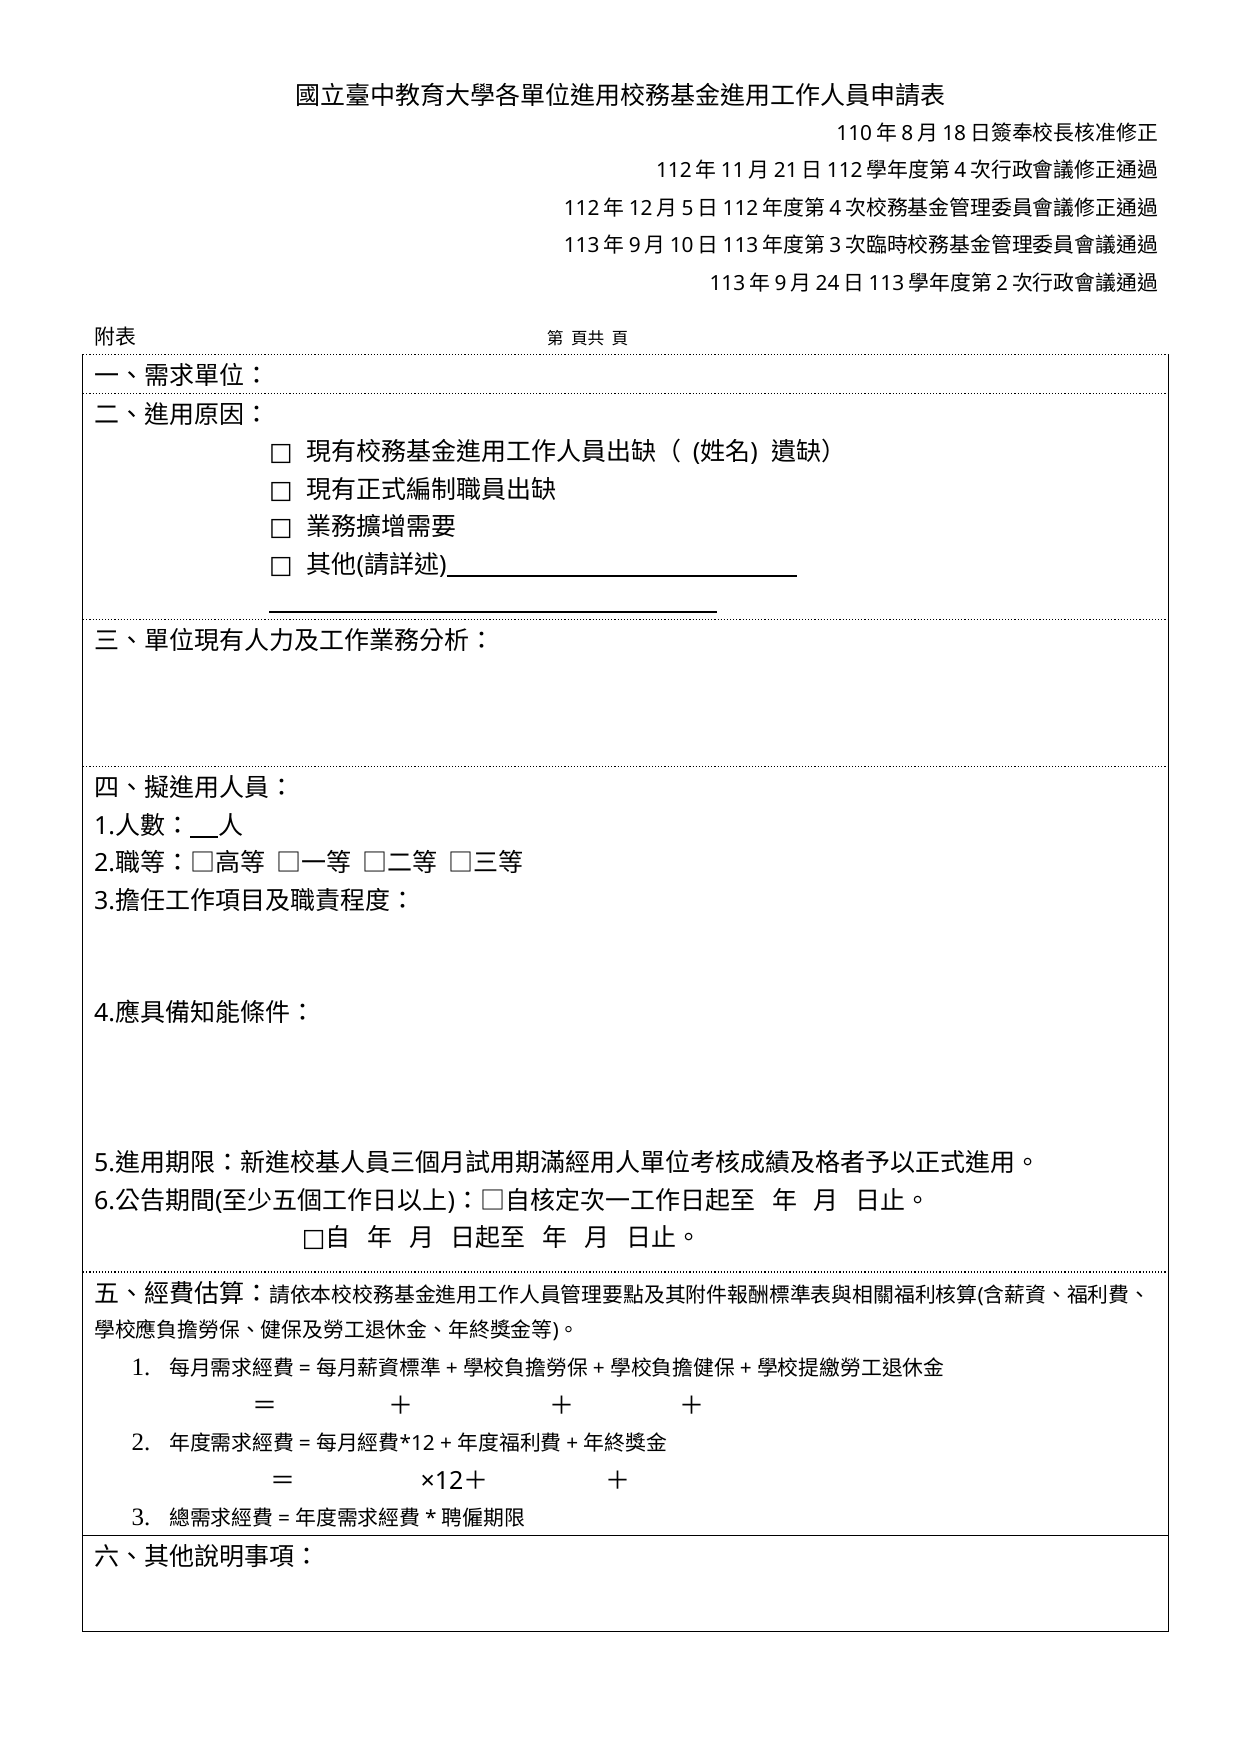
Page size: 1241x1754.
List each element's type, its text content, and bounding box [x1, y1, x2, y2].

text 113年9月10日113年度第3次臨時校務基金管理委員會議通過 [83, 225, 1157, 262]
text 110年8月18日簽奉校長核准修正 [83, 112, 1157, 150]
table_header 附表 第 頁共 頁 [83, 300, 1169, 354]
table_cell 四、擬進用人員： 1.人數： 人 2.職等：□高等 □一等 □二等 □三等 3.擔任工作項目及職責程度： 4.應具備知能條件： 5.進用期限：新進校基人員三個月試用期滿經用人單位考核成績及格者予以正式進用。 6.公告期間(至少五個工作日以上)：□自核定次一工作日起至 年 月 日止。 □自 年 月 日起至 年 月 日止。 [83, 766, 1168, 1271]
table_cell 三、單位現有人力及工作業務分析： [83, 619, 1168, 766]
text 112年12月5日112年度第4次校務基金管理委員會議修正通過 [83, 187, 1157, 225]
table_cell 五、經費估算：請依本校校務基金進用工作人員管理要點及其附件報酬標準表與相關福利核算(含薪資、福利費、學校應負擔勞保、健保及勞工退休金、年終獎金等)。 每月需求經費 = 每月薪資標準 + 學校負擔勞保 + 學校負擔健保 + 學校提繳勞工退休金 ＝ ＋ ＋ ＋ 年度需求經費 = 每月經費*12 + 年度福利費 + 年終獎金 ＝ ×12＋ ＋ 總需求經費 = 年度需求經費 * 聘僱期限 [83, 1271, 1168, 1535]
table_cell 二、進用原因： 現有校務基金進用工作人員出缺（ (姓名) 遺缺） 現有正式編制職員出缺 業務擴增需要 其他(請詳述) [83, 393, 1168, 619]
text 112年11月21日112學年度第4次行政會議修正通過 [83, 150, 1157, 187]
table_cell 六、其他說明事項： [83, 1536, 1168, 1631]
table_cell 一、需求單位： [83, 354, 1168, 393]
text 113年9月24日113學年度第2次行政會議通過 [83, 262, 1157, 300]
text 國立臺中教育大學各單位進用校務基金進用工作人員申請表 [83, 75, 1157, 112]
